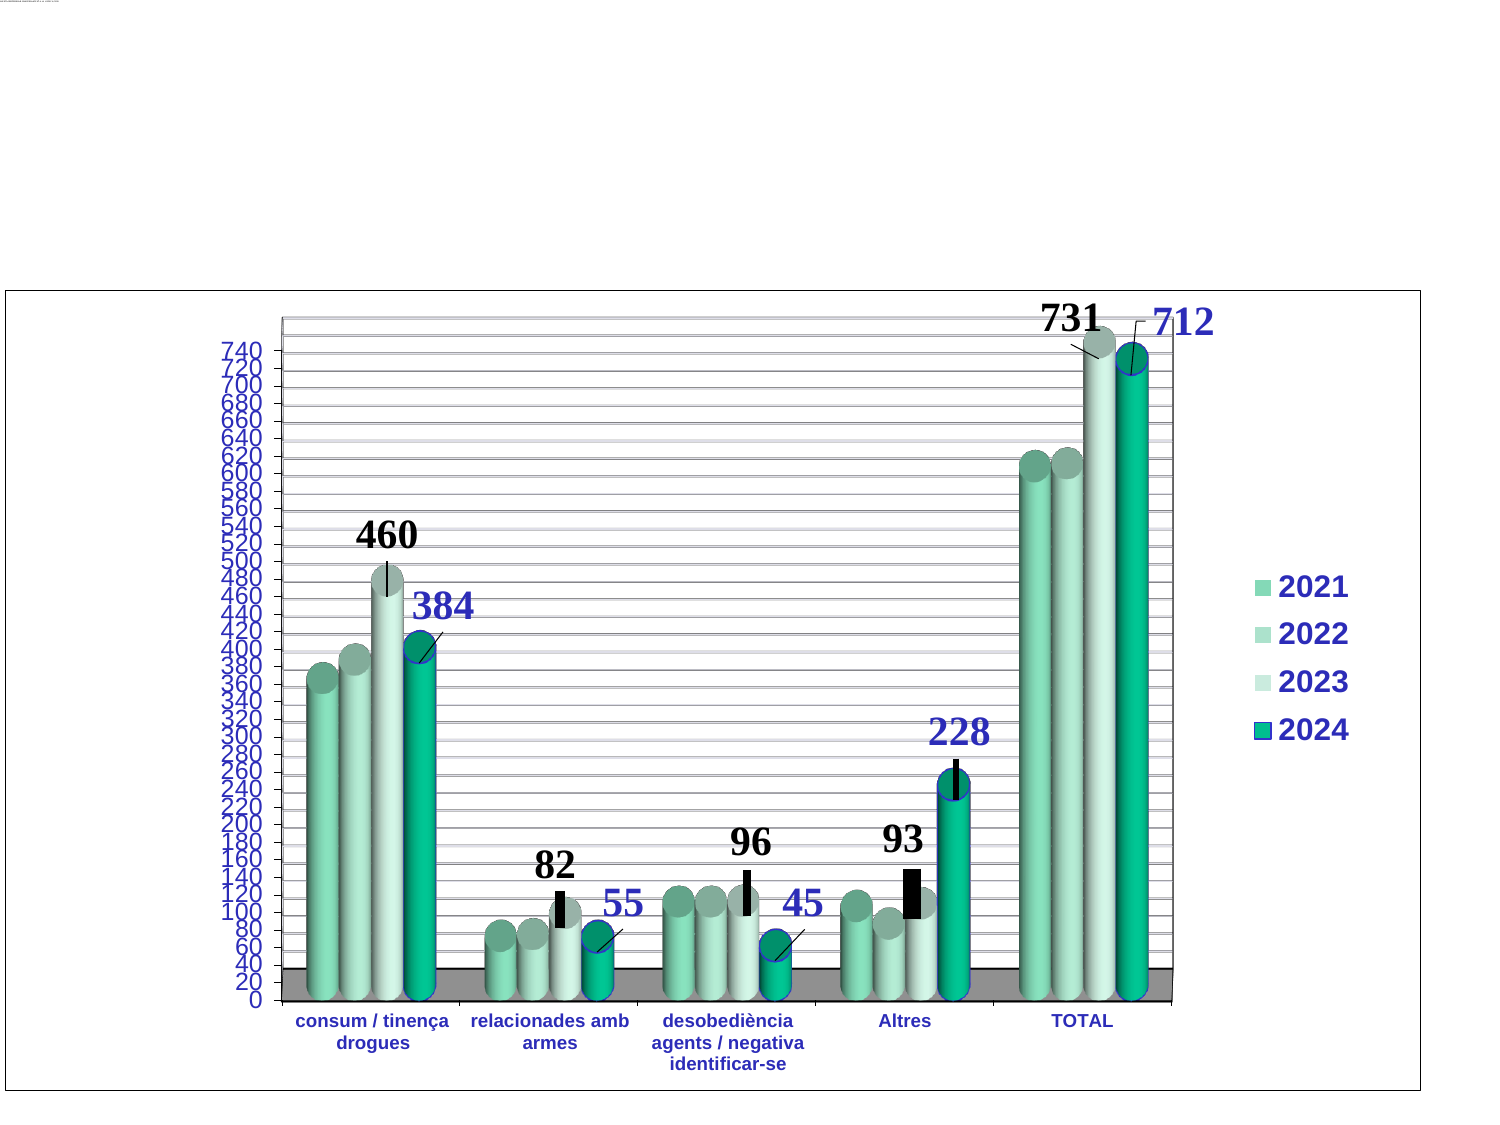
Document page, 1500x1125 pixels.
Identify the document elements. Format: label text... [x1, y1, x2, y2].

text 380 [6, 658, 262, 676]
text agents / negativa identificar-se [649, 1031, 806, 1074]
text 400 [258, 641, 262, 658]
text 540 [0, 518, 5, 536]
text 600 [6, 465, 262, 483]
text 60 [238, 939, 252, 956]
text 520 [6, 536, 262, 553]
text 228 [928, 724, 940, 738]
text 640 [6, 430, 262, 448]
text 82 96 93 [746, 829, 757, 844]
text 400 [251, 641, 259, 655]
text 440 [231, 606, 243, 623]
text 280 [6, 746, 230, 763]
text 720 [258, 360, 262, 377]
text 228 [957, 724, 975, 738]
text 180 [229, 834, 238, 851]
text 540 [251, 518, 259, 532]
text [1421, 568, 1500, 603]
text [0, 430, 5, 448]
text [0, 816, 5, 834]
text 320 [230, 711, 244, 728]
text 220 [258, 799, 262, 816]
text 120 [6, 886, 262, 904]
text 228 [928, 742, 1001, 754]
text 500 [258, 553, 262, 571]
text 460 [414, 531, 477, 545]
text 280 [224, 746, 238, 763]
text 540 [258, 518, 262, 536]
text [0, 501, 5, 518]
text 180 [0, 834, 5, 851]
text 731 [1039, 320, 1089, 334]
text 100 [258, 904, 262, 921]
text [0, 992, 5, 1012]
text [0, 413, 5, 430]
text 731 [1095, 320, 1113, 331]
text [0, 623, 5, 641]
text [0, 781, 5, 799]
text 680 [223, 395, 238, 413]
text 280 [258, 746, 262, 763]
text 720 [227, 360, 244, 377]
text 680 [258, 395, 262, 413]
text 400 [237, 641, 245, 655]
text 55 45 [602, 900, 615, 915]
text 400 [6, 641, 229, 658]
text 480 [6, 571, 262, 588]
text 2022 [1278, 615, 1420, 651]
text 228 [936, 724, 961, 738]
text 540 [224, 518, 243, 536]
text [0, 851, 5, 869]
text 220 [0, 799, 5, 816]
text 320 [258, 711, 262, 728]
text [0, 571, 5, 588]
text 280 [244, 746, 252, 763]
text 55 45 [751, 885, 903, 897]
text 100 [0, 904, 5, 921]
text 160 [6, 851, 262, 869]
text 2023 [1278, 663, 1420, 699]
text 360 [0, 676, 5, 693]
text Altres TOTAL [878, 1012, 1420, 1031]
text 220 [224, 799, 244, 816]
text 360 [6, 676, 230, 693]
text 580 [251, 483, 259, 497]
text desobediència [658, 1012, 797, 1031]
text 384 [447, 601, 465, 615]
text 55 45 [799, 900, 816, 915]
text 180 [6, 834, 226, 851]
text 440 [251, 606, 259, 620]
text [0, 763, 5, 781]
text 340 [6, 693, 262, 711]
text 82 96 93 [534, 829, 735, 844]
text 140 [251, 869, 259, 883]
text 580 [6, 483, 231, 501]
text 60 [258, 939, 263, 956]
text 384 [412, 601, 424, 615]
text consum / tinença [0, 3, 1500, 250]
text 740 [6, 335, 262, 360]
text 440 [258, 606, 262, 623]
text 620 [223, 448, 244, 465]
text 460 [372, 531, 380, 545]
text 384 [470, 601, 485, 615]
text 55 45 [714, 885, 737, 897]
text 580 [244, 483, 252, 501]
text 140 [6, 869, 226, 886]
text 40 [6, 956, 263, 974]
text 460 [356, 548, 477, 557]
text [0, 377, 5, 395]
text 700 [6, 377, 262, 395]
text 260 [6, 763, 262, 781]
text 220 [238, 799, 252, 816]
text relacionades amb [466, 1012, 633, 1031]
text 240 [6, 781, 262, 799]
text 360 [258, 676, 262, 693]
text 82 96 93 [758, 829, 895, 844]
text 384 [424, 601, 438, 615]
text 228 [928, 707, 1001, 721]
text 55 45 [602, 885, 677, 897]
text 720 [238, 360, 252, 377]
text 320 [238, 711, 252, 728]
text 580 [224, 483, 238, 501]
text 560 [6, 501, 262, 518]
text 500 [244, 553, 252, 571]
text 720 [251, 360, 259, 374]
text 460 [389, 531, 401, 545]
text 82 96 93 [534, 816, 926, 827]
text [0, 658, 5, 676]
text [0, 886, 5, 904]
text 2021 [1278, 568, 1420, 603]
text 540 [6, 518, 231, 536]
text 440 [245, 606, 252, 623]
text 731 [1039, 292, 1113, 316]
text [1421, 663, 1500, 699]
text 140 [229, 869, 243, 886]
text 320 [0, 711, 5, 728]
text [0, 956, 5, 974]
text 55 45 [681, 885, 709, 896]
text [1421, 615, 1500, 651]
text 720 [0, 360, 5, 377]
text 620 [6, 448, 224, 465]
text 100 [251, 904, 259, 918]
text 400 [0, 641, 5, 658]
text [0, 588, 5, 606]
text 500 [6, 553, 231, 571]
text 500 [251, 553, 259, 567]
text 360 [251, 676, 259, 690]
text 384 [412, 583, 485, 598]
text 60 [251, 939, 259, 953]
text 420 [6, 623, 262, 641]
text [0, 335, 5, 360]
text 620 [258, 448, 262, 465]
text 55 45 [616, 900, 636, 915]
text 60 [6, 939, 243, 956]
text 680 [244, 395, 252, 413]
text 100 [6, 904, 238, 921]
text [0, 728, 5, 746]
text 180 [244, 834, 252, 851]
text 580 [0, 483, 5, 501]
text 680 [0, 395, 5, 413]
text 460 [6, 588, 262, 606]
text 220 [251, 799, 259, 813]
text 384 [439, 606, 446, 615]
text 180 [251, 834, 259, 848]
text [1421, 1012, 1500, 1031]
text 20 [6, 974, 263, 992]
text 82 96 93 [534, 848, 926, 862]
text [1421, 711, 1500, 746]
text 60 [0, 939, 5, 956]
text 712 [1152, 296, 1225, 344]
text 100 [244, 904, 252, 921]
text 80 [6, 921, 263, 939]
text 55 45 [873, 900, 903, 915]
text 55 45 [760, 917, 840, 926]
text 320 [251, 711, 259, 725]
text 55 45 [760, 900, 794, 915]
text 60 [239, 946, 246, 953]
text 400 [244, 641, 252, 658]
text 180 [258, 834, 262, 851]
text 140 [0, 869, 5, 886]
text 320 [6, 711, 230, 728]
text 660 [6, 413, 262, 430]
text 140 [245, 869, 252, 886]
text armes [518, 1031, 582, 1053]
text 620 [251, 448, 259, 462]
text 460 [405, 531, 410, 545]
text 0 [6, 992, 262, 1012]
text 620 [238, 448, 252, 465]
text 400 [231, 641, 238, 658]
text 200 [6, 816, 262, 834]
text 680 [6, 395, 224, 413]
text 140 [258, 869, 262, 886]
text 55 45 [817, 900, 842, 915]
text 360 [230, 676, 242, 693]
text 460 [356, 513, 477, 527]
text 500 [224, 553, 238, 571]
text 720 [6, 360, 230, 377]
text [0, 693, 5, 711]
text 680 [251, 395, 259, 409]
text 460 [383, 534, 390, 545]
text 500 [0, 553, 5, 571]
text 100 [237, 904, 245, 918]
text [0, 465, 5, 483]
text 82 96 93 [900, 829, 916, 844]
text 55 45 [602, 917, 662, 926]
text 540 [245, 518, 252, 536]
text consum / tinença [291, 1012, 453, 1031]
text 280 [0, 746, 5, 763]
text 620 [0, 448, 5, 465]
text 384 [412, 618, 485, 628]
text 280 [251, 746, 259, 760]
text 228 [984, 724, 1001, 738]
text 55 45 [637, 900, 662, 915]
text drogues [6, 1031, 410, 1053]
text [0, 921, 5, 939]
text [0, 974, 5, 992]
text [0, 536, 5, 553]
text 580 [258, 483, 262, 501]
text 440 [0, 606, 5, 623]
text 500 [237, 553, 245, 567]
text 82 96 93 [534, 865, 926, 880]
text 2024 [1278, 711, 1420, 746]
text 360 [237, 676, 252, 693]
text 300 [6, 728, 262, 746]
text 220 [6, 799, 230, 816]
text 440 [6, 606, 229, 623]
